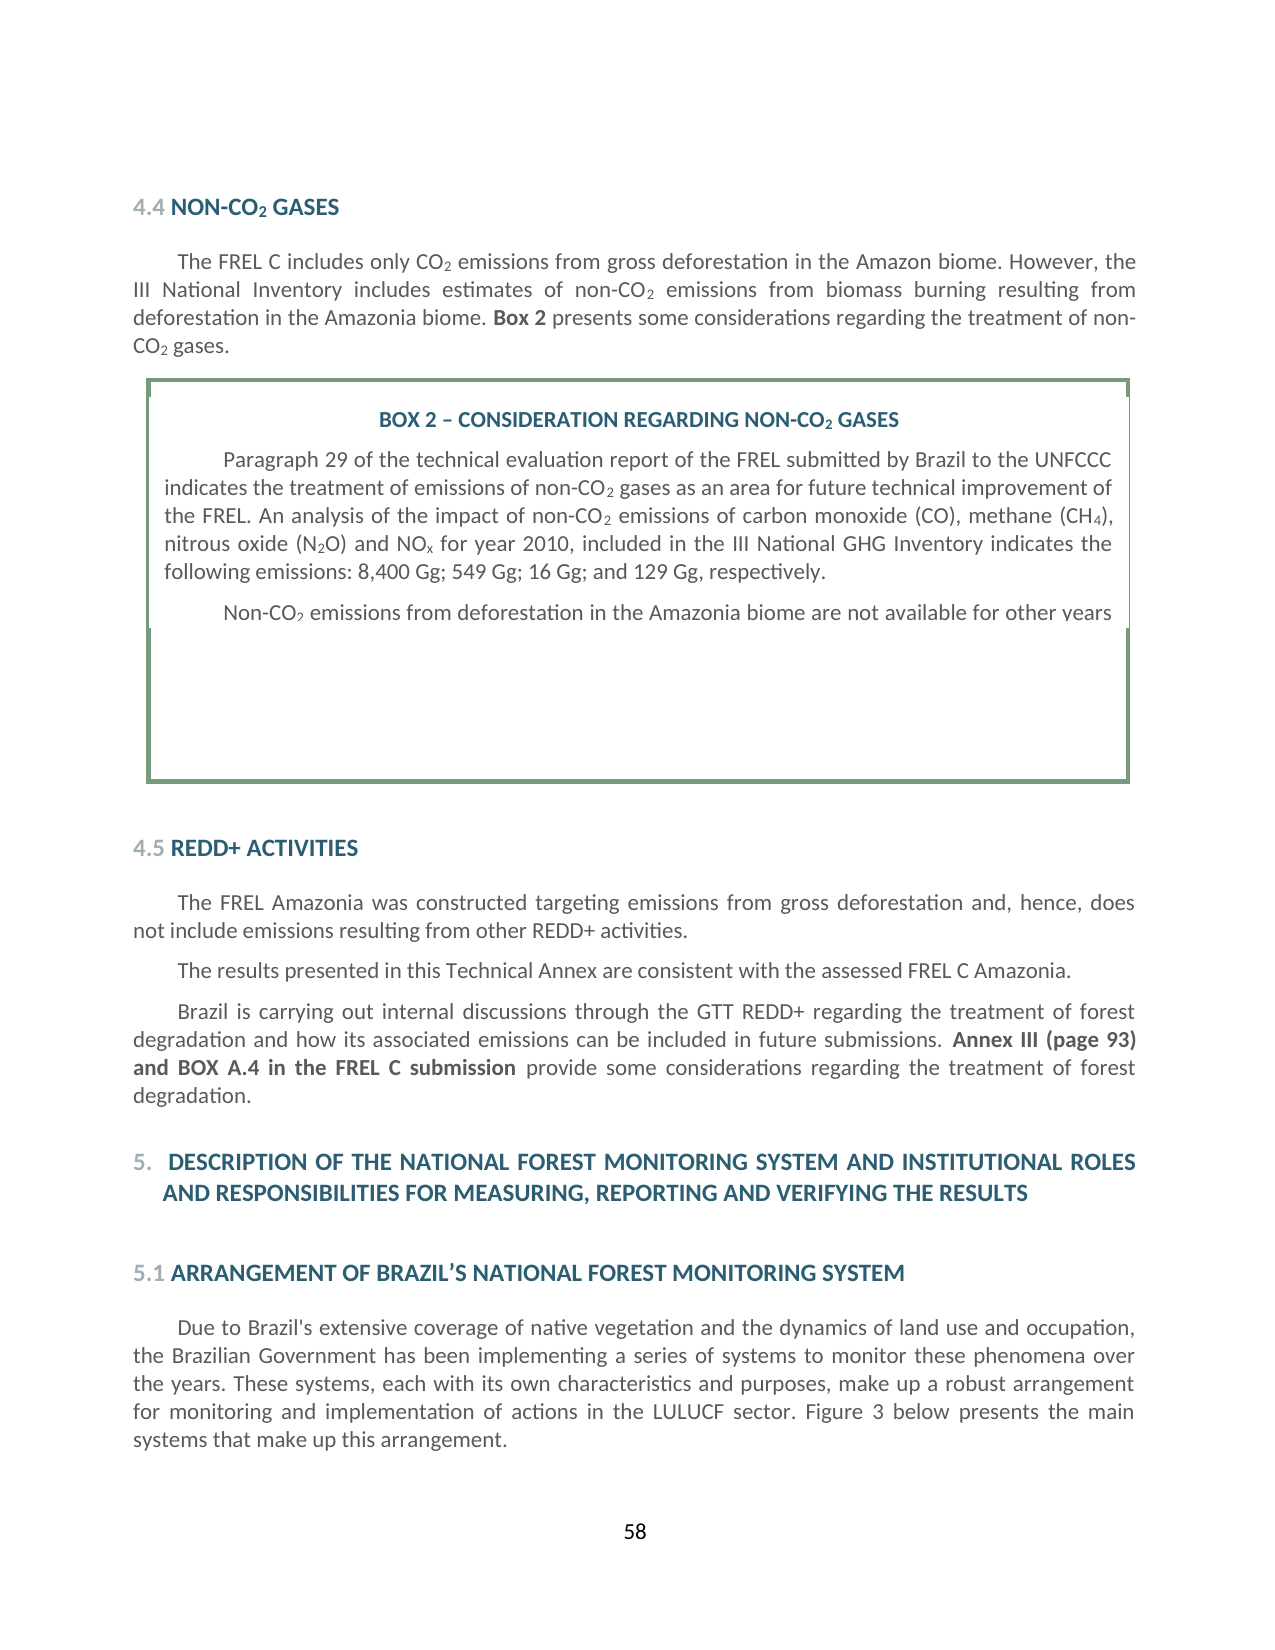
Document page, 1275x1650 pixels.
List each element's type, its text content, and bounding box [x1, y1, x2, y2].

text Paragraph 29 of the technical evaluation report of the FREL submitted by Brazil to the UNFCCC indicates the treatment of emissions of non-CO2 gases as an area for future technical improvement of the FREL. An analysis of the impact of non-CO2 emissions of carbon monoxide (CO), methane (CH4), nitrous oxide (N2O) and NOx for year 2010, included in the III National GHG Inventory indicates the following emissions: 8,400 Gg; 549 Gg; 16 Gg; and 129 Gg, respectively. [164, 445, 1114, 586]
text The results presented in this Technical Annex are consistent with the assessed FREL C Amazonia. [133, 956, 1137, 984]
text Non-CO2 emissions from deforestation in the Amazonia biome are not available for other years and hence; recalculation of the emission estimates to include non-CO2 emissions would not be possible, nor would it be consistent with FREL A and FREL B. Estimation of emissions from fire resulting from deforestation is expected to be improved in the next national inventories, and if it is possible, non-CO2 emissions from fire will be included in the national FREL, if the consistency of the time-series can be assured and if deemed relevant. [164, 598, 1114, 620]
text BOX 2 – CONSIDERATION REGARDING NON-CO2 GASES [164, 405, 1114, 433]
text Due to Brazil's extensive coverage of native vegetation and the dynamics of land use and occupation, the Brazilian Government has been implementing a series of systems to monitor these phenomena over the years. These systems, each with its own characteristics and purposes, make up a robust arrangement for monitoring and implementation of actions in the LULUCF sector. Figure 3 below presents the main systems that make up this arrangement. [133, 1313, 1137, 1453]
text 4.4 NON-CO2 GASES [133, 192, 1137, 222]
text 5. DESCRIPTION OF THE NATIONAL FOREST MONITORING SYSTEM AND INSTITUTIONAL ROLES AND RESPONSIBILITIES FOR MEASURING, REPORTING AND VERIFYING THE RESULTS [133, 1147, 1137, 1208]
text 5.1 ARRANGEMENT OF BRAZIL’S NATIONAL FOREST MONITORING SYSTEM [133, 1258, 1137, 1288]
text The FREL Amazonia was constructed targeting emissions from gross deforestation and, hence, does not include emissions resulting from other REDD+ activities. [133, 888, 1137, 944]
text 4.5 REDD+ ACTIVITIES [133, 832, 1137, 863]
text The FREL C includes only CO2 emissions from gross deforestation in the Amazon biome. However, the III National Inventory includes estimates of non-CO2 emissions from biomass burning resulting from deforestation in the Amazonia biome. Box 2 presents some considerations regarding the treatment of non-CO2 gases. [133, 247, 1137, 359]
text Brazil is carrying out internal discussions through the GTT REDD+ regarding the treatment of forest degradation and how its associated emissions can be included in future submissions. Annex III (page 93) and BOX A.4 in the FREL C submission provide some considerations regarding the treatment of forest degradation. [133, 997, 1137, 1109]
